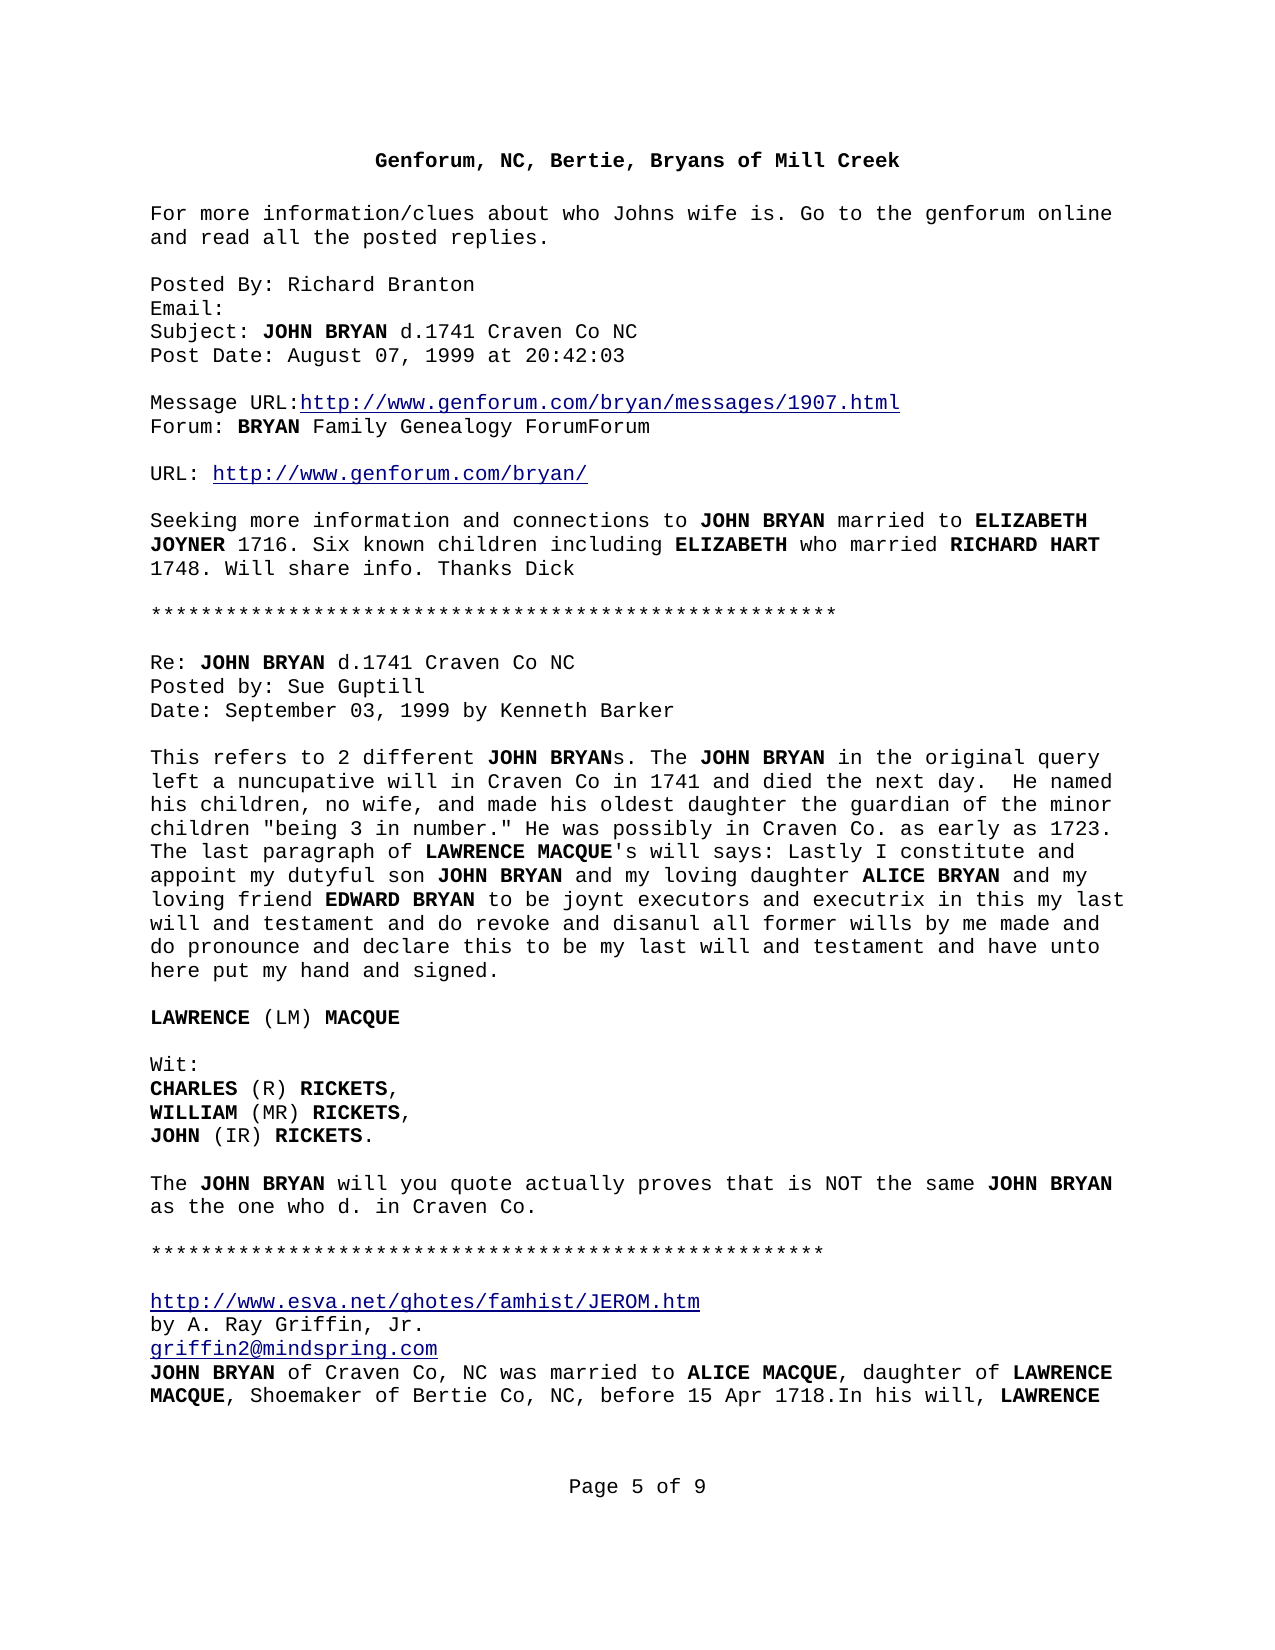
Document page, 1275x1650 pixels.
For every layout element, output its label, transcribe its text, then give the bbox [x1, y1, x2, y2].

text ******************************************************* [150, 605, 1125, 629]
text Message URL:http://www.genforum.com/BRYAN/messages/1907.html [150, 392, 1125, 416]
text Post Date: August 07, 1999 at 20:42:03 [150, 345, 1125, 369]
text Lawrence (LM) Macque [150, 1007, 1125, 1031]
text The JOHN BRYAN will you quote actually proves that is NOT the same JOHN BRYAN as the one who d. in Craven Co. [150, 1173, 1125, 1220]
text JOHN (IR) Rickets. [150, 1125, 1125, 1149]
text Posted By: RICHARD Branton [150, 274, 1125, 298]
text Email: [150, 298, 1125, 321]
text URL: http://www.genforum.com/BRYAN/ [150, 463, 1125, 487]
text Wit: [150, 1054, 1125, 1078]
text by A. Ray GRIFFIN, Jr. [150, 1314, 1125, 1338]
text griffin2@mindspring.com [150, 1338, 1125, 1362]
text http://www.esva.net/ghotes/famhist/JEROM.htm [150, 1291, 1125, 1314]
text ****************************************************** [150, 1243, 1125, 1267]
text WILLIAM (MR) Rickets, [150, 1102, 1125, 1125]
text JOHN BRYAN of Craven Co, NC was married to Alice Macque, daughter of Lawrence Macque, Shoemaker of Bertie Co, NC, before 15 Apr 1718.In his will, Lawrence [150, 1362, 1125, 1409]
text Posted by: Sue Guptill [150, 676, 1125, 700]
text For more information/clues about who Johns wife is. Go to the genforum online and read all the posted replies. [150, 203, 1125, 250]
text Charles (R) rickets, [150, 1078, 1125, 1102]
text Seeking more information and connections to JOHN BRYAN married to Elizabeth Joyner 1716. Six known children including Elizabeth who married RICHARD Hart 1748. Will share info. Thanks Dick [150, 511, 1125, 581]
text Date: September 03, 1999 by Kenneth Barker [150, 700, 1125, 723]
text This refers to 2 different JOHN BRYANs. The JOHN BRYAN in the original query left a nuncupative will in Craven Co in 1741 and died the next day. He named his children, no wife, and made his oldest daughter the guardian of the minor children "being 3 in number." He was possibly in Craven Co. as early as 1723. The last paragraph of Lawrence Macque's will says: Lastly I constitute and appoint my dutyful son JOHN BRYAN and my loving daughter Alice BRYAN and my loving friend Edward BRYAN to be joynt executors and executrix in this my last will and testament and do revoke and disanul all former wills by me made and do pronounce and declare this to be my last will and testament and have unto here put my hand and signed. [150, 747, 1125, 983]
text Subject: JOHN BRYAN d.1741 Craven Co NC [150, 321, 1125, 345]
text Re: JOHN BRYAN d.1741 Craven Co NC [150, 652, 1125, 676]
text Forum: BRYAN Family Genealogy ForumForum [150, 416, 1125, 439]
